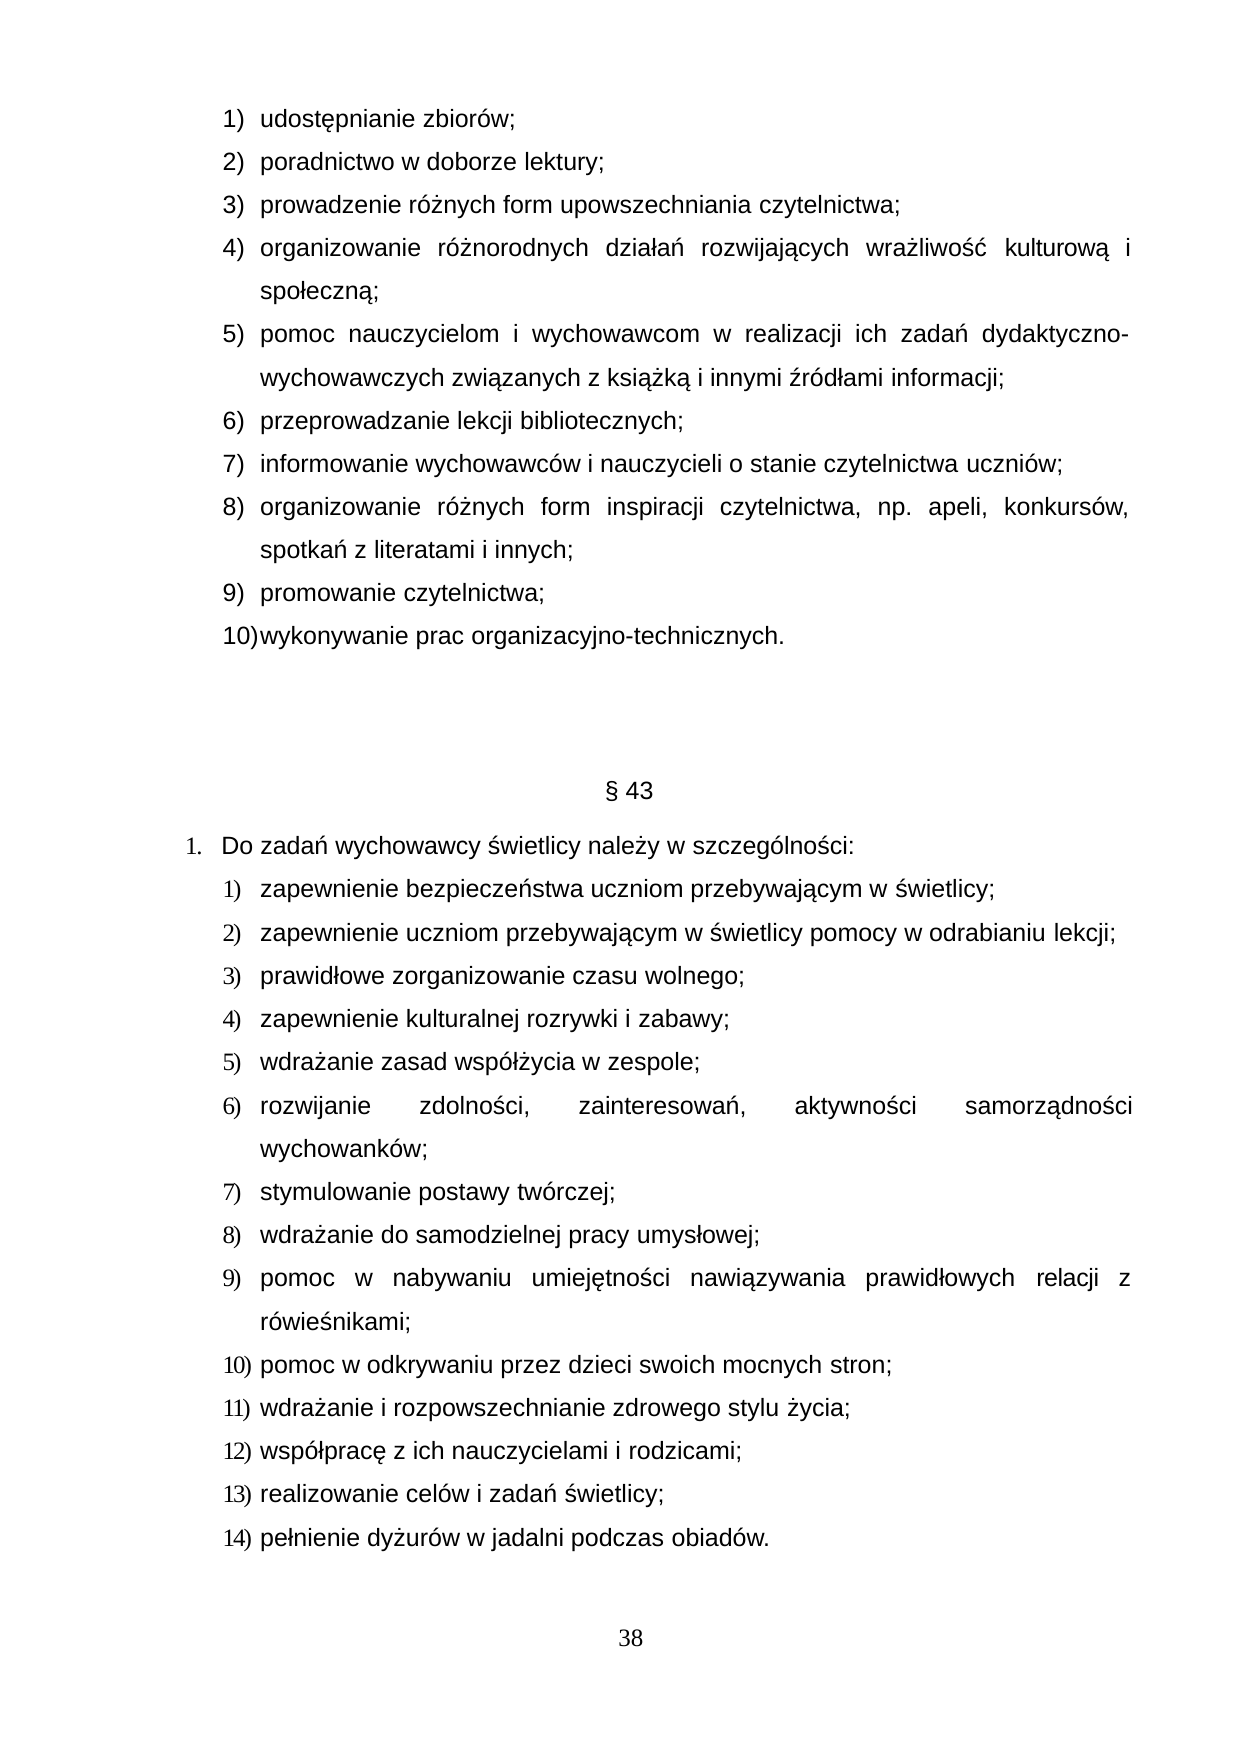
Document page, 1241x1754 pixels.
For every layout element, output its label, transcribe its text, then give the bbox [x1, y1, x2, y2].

list promowanie czytelnictwa; [222, 578, 1131, 607]
list wdrażanie i rozpowszechnianie zdrowego stylu życia; [222, 1393, 1131, 1422]
list pomoc w odkrywaniu przez dzieci swoich mocnych stron; [222, 1350, 1131, 1379]
list wdrażanie do samodzielnej pracy umysłowej; [222, 1220, 1134, 1249]
list zapewnienie uczniom przebywającym w świetlicy pomocy w odrabianiu lekcji; [222, 918, 1134, 947]
list przeprowadzanie lekcji bibliotecznych; [222, 406, 1131, 434]
list organizowanie różnych form inspiracji czytelnictwa, np. apeli, konkursów, spotkań z literatami i innych; [222, 492, 1131, 564]
list udostępnianie zbiorów; [222, 104, 1134, 132]
list zapewnienie bezpieczeństwa uczniom przebywającym w świetlicy; [222, 874, 1134, 903]
list organizowanie różnorodnych działań rozwijających wrażliwość kulturową i społeczną; [222, 233, 1131, 305]
list rozwijanie zdolności, zainteresowań, aktywności samorządności wychowanków; [222, 1091, 1134, 1163]
list stymulowanie postawy twórczej; [222, 1177, 1134, 1206]
list pomoc w nabywaniu umiejętności nawiązywania prawidłowych relacji z rówieśnikami; [222, 1263, 1131, 1335]
list współpracę z ich nauczycielami i rodzicami; [222, 1436, 1131, 1465]
list pełnienie dyżurów w jadalni podczas obiadów. [222, 1523, 1131, 1552]
list realizowanie celów i zadań świetlicy; [222, 1479, 1131, 1508]
list wykonywanie prac organizacyjno-technicznych. [222, 621, 1131, 650]
list Do zadań wychowawcy świetlicy należy w szczególności: [185, 831, 1134, 860]
list prawidłowe zorganizowanie czasu wolnego; [222, 961, 1134, 990]
list wdrażanie zasad współżycia w zespole; [222, 1047, 1134, 1076]
list informowanie wychowawców i nauczycieli o stanie czytelnictwa uczniów; [222, 449, 1131, 477]
list pomoc nauczycielom i wychowawcom w realizacji ich zadań dydaktyczno- wychowawczych związanych z książką i innymi źródłami informacji; [222, 319, 1131, 391]
list prowadzenie różnych form upowszechniania czytelnictwa; [222, 190, 1134, 219]
list poradnictwo w doborze lektury; [222, 147, 1134, 176]
text § 43 [127, 776, 1131, 804]
list zapewnienie kulturalnej rozrywki i zabawy; [222, 1004, 1134, 1033]
